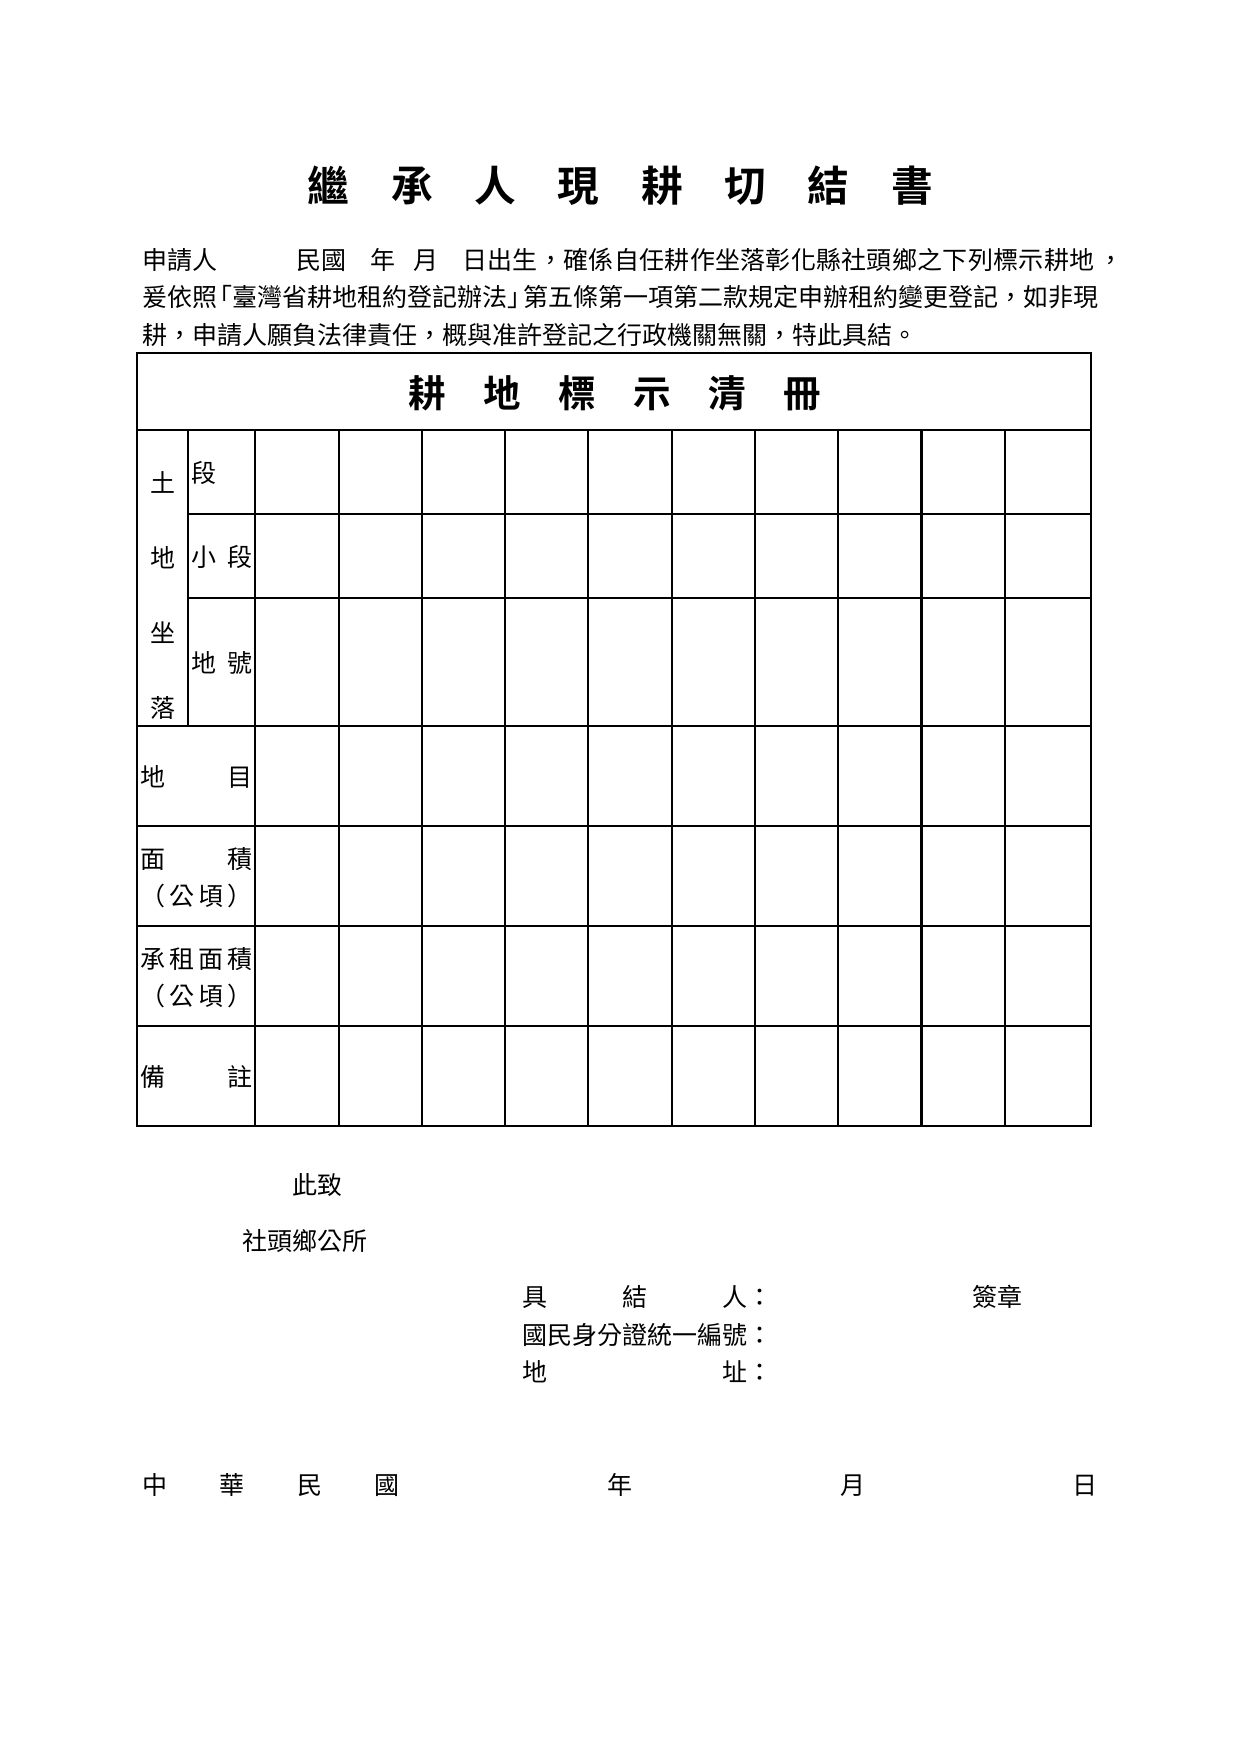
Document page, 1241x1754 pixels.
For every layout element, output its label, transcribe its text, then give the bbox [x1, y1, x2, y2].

table_cell [756, 827, 837, 925]
table_cell [506, 827, 587, 925]
table_cell 面積 （公頃） [138, 827, 254, 925]
table_cell 地目 [138, 727, 254, 825]
table_cell [256, 1027, 338, 1125]
table_cell 小段 [189, 515, 254, 597]
text 申請人 民國 年 月 日出生，確係自任耕作坐落彰化縣社頭鄉之下列標示耕地，爰依照「臺灣省耕地租約登記辦法」第五條第一項第二款規定申辦租約變更登記，如非現耕，申請人願負法律責任，概與准許登記之行政機關無關，特此具結。 [142, 239, 1098, 352]
table_cell [923, 599, 1004, 725]
table_cell [1006, 1027, 1090, 1125]
table_cell [340, 1027, 421, 1125]
text 地 址： [522, 1352, 1098, 1389]
table_cell [1006, 827, 1090, 925]
table_cell [256, 927, 338, 1025]
table_cell [589, 515, 671, 597]
table_cell [756, 1027, 837, 1125]
table_cell [923, 927, 1004, 1025]
table_cell [673, 599, 754, 725]
table_cell [673, 1027, 754, 1125]
table_cell [340, 515, 421, 597]
text 此致 [142, 1164, 1098, 1202]
table_cell [839, 431, 920, 513]
table_cell [923, 1027, 1004, 1125]
table_cell [1006, 927, 1090, 1025]
table_cell [506, 431, 587, 513]
table_cell [340, 599, 421, 725]
table_cell 土 地 坐 落 [138, 431, 187, 725]
table_cell [506, 515, 587, 597]
table_cell [589, 827, 671, 925]
table_cell [673, 727, 754, 825]
table_cell [423, 515, 504, 597]
table_cell [673, 515, 754, 597]
table_cell [923, 515, 1004, 597]
table_cell [423, 727, 504, 825]
text 中華民國 年 月 日 [142, 1464, 1098, 1502]
table_cell [506, 927, 587, 1025]
table_cell [340, 827, 421, 925]
table_header 耕 地 標 示 清 冊 [138, 354, 1090, 429]
table_cell [340, 727, 421, 825]
table_cell [923, 727, 1004, 825]
table_cell [423, 927, 504, 1025]
text 繼 承 人 現 耕 切 結 書 [142, 146, 1098, 221]
table_cell 段 [189, 431, 254, 513]
table_cell [1006, 515, 1090, 597]
table_cell [923, 827, 1004, 925]
table_cell [839, 599, 920, 725]
table_cell [589, 1027, 671, 1125]
table_cell [673, 927, 754, 1025]
table_cell [839, 927, 920, 1025]
table_cell [423, 431, 504, 513]
text 具 結 人： 簽章 [522, 1277, 1098, 1314]
table_cell [756, 927, 837, 1025]
table_cell [1006, 599, 1090, 725]
table_cell [673, 431, 754, 513]
table_cell 承租面積 （公頃） [138, 927, 254, 1025]
table_cell [1006, 727, 1090, 825]
table_cell [756, 431, 837, 513]
table_cell [340, 431, 421, 513]
table_cell [756, 515, 837, 597]
table_cell [506, 1027, 587, 1125]
table_cell [839, 727, 920, 825]
table_cell [340, 927, 421, 1025]
table_cell [256, 599, 338, 725]
table_cell [423, 1027, 504, 1125]
table_cell [256, 727, 338, 825]
table_cell [1006, 431, 1090, 513]
table_cell [589, 599, 671, 725]
table_cell [506, 727, 587, 825]
table_cell [756, 599, 837, 725]
text 國民身分證統一編號： [522, 1314, 1098, 1352]
table_cell [589, 927, 671, 1025]
table_cell [589, 727, 671, 825]
table_cell [256, 515, 338, 597]
table_cell [839, 1027, 920, 1125]
table_cell [673, 827, 754, 925]
table_cell 地號 [189, 599, 254, 725]
table_cell [756, 727, 837, 825]
table_cell [256, 827, 338, 925]
text 社頭鄉公所 [142, 1221, 1098, 1258]
table_cell [839, 515, 920, 597]
table_cell [589, 431, 671, 513]
table_cell [506, 599, 587, 725]
table_cell [423, 827, 504, 925]
table_cell 備註 [138, 1027, 254, 1125]
table_cell [256, 431, 338, 513]
table_cell [923, 431, 1004, 513]
table_cell [839, 827, 920, 925]
table_cell [423, 599, 504, 725]
